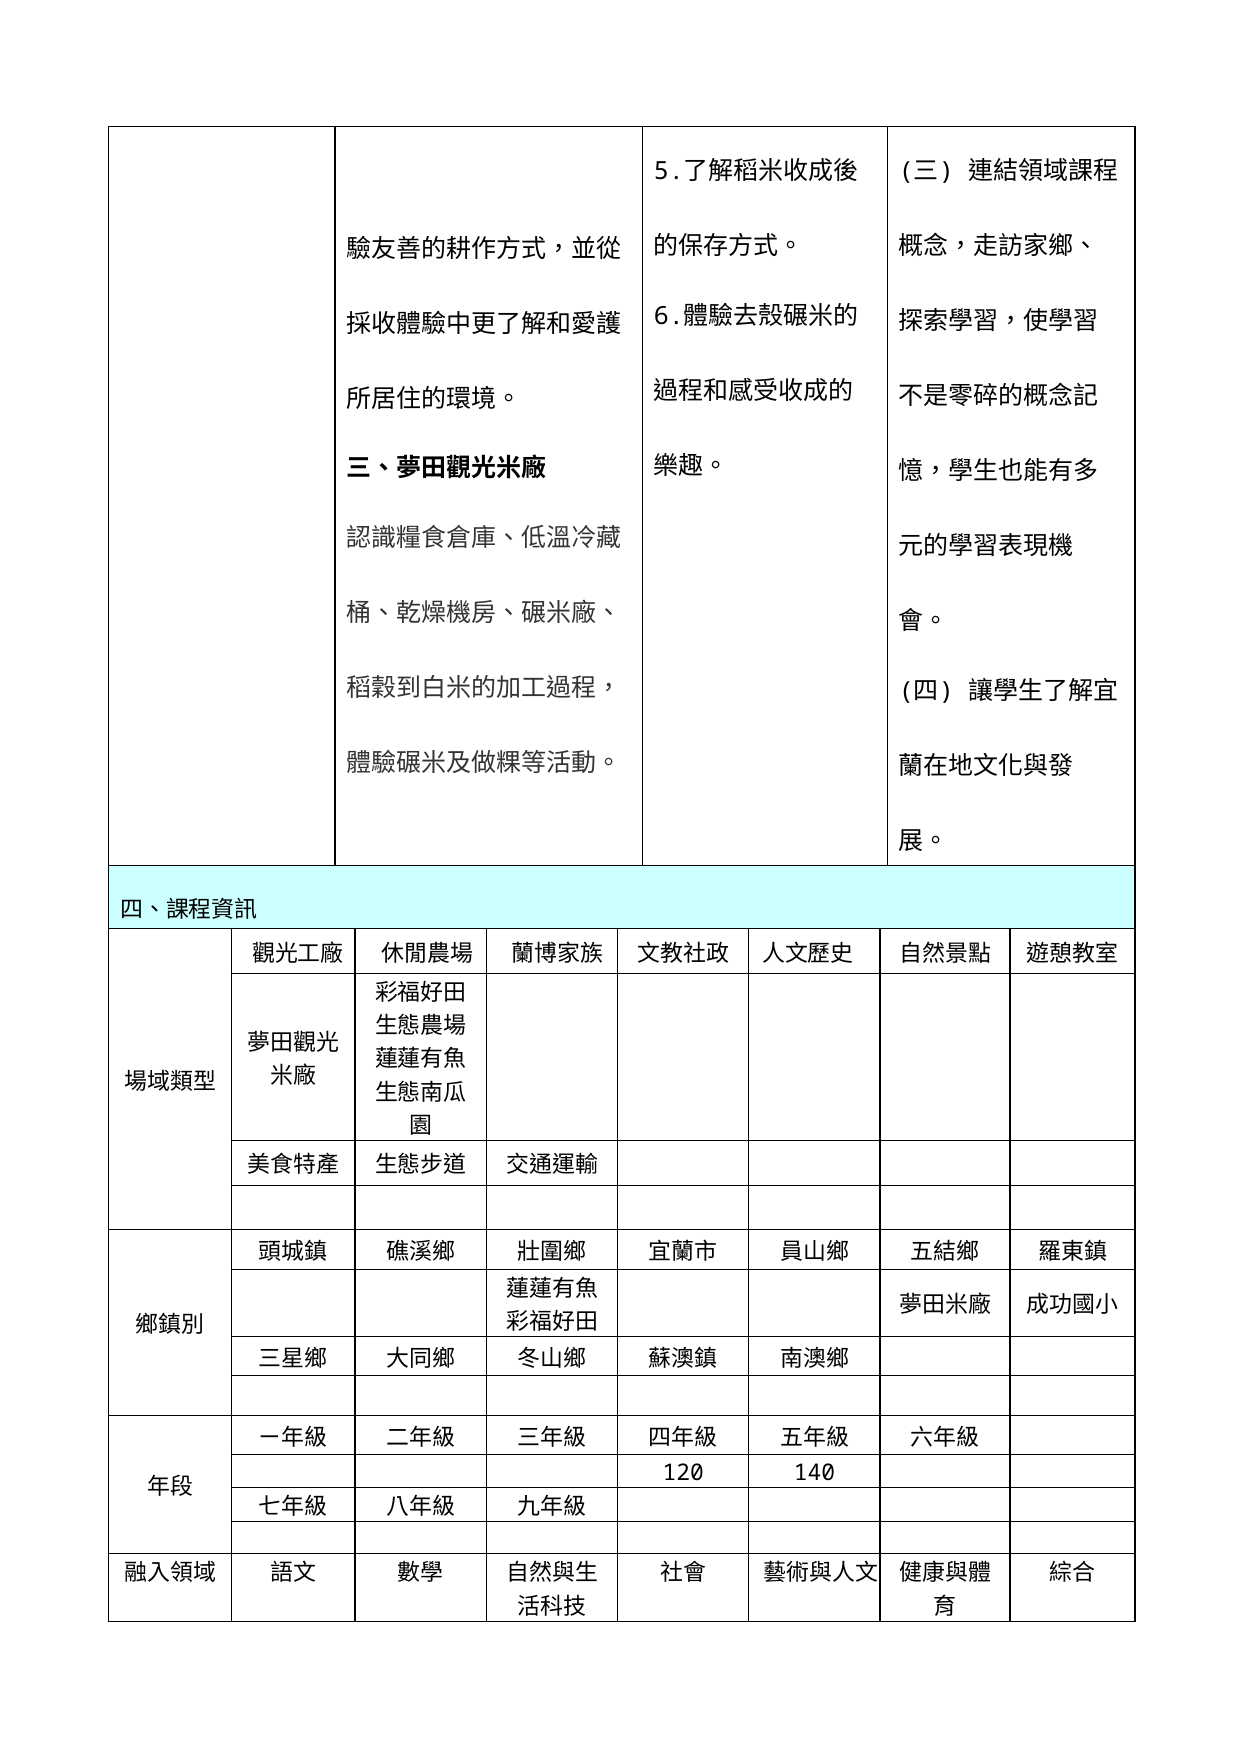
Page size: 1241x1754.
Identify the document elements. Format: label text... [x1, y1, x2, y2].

table_cell 融入領域 [109, 1554, 231, 1621]
table_cell [618, 1522, 748, 1553]
table_cell 成功國小 [1011, 1270, 1134, 1336]
table_cell [109, 127, 334, 865]
table_cell 年段 [109, 1416, 231, 1553]
table_cell [356, 1186, 486, 1229]
table_cell 三年級 [487, 1416, 617, 1454]
table_cell 南澳鄉 [749, 1337, 879, 1375]
table_cell [232, 1376, 354, 1415]
table_cell ㄧ年級 [232, 1416, 354, 1454]
table_cell [1011, 1376, 1134, 1415]
table_cell 語文 [232, 1554, 354, 1621]
table_cell 社會 [618, 1554, 748, 1621]
table_cell 鄉鎮別 [109, 1230, 231, 1415]
table_cell 九年級 [487, 1488, 617, 1521]
table_cell 自然與生活科技 [487, 1554, 617, 1621]
table_cell 夢田米廠 [881, 1270, 1009, 1336]
table_cell (三) 連結領域課程概念，走訪家鄉、探索學習，使學習不是零碎的概念記憶，學生也能有多元的學習表現機會。 (四) 讓學生了解宜蘭在地文化與發展。 [888, 127, 1134, 865]
table_cell [1011, 1141, 1134, 1184]
table_cell 遊憩教室 [1011, 929, 1134, 973]
table_cell 五年級 [749, 1416, 879, 1454]
table_cell [1011, 1337, 1134, 1375]
table_cell 自然景點 [881, 929, 1009, 973]
table_cell [749, 1186, 879, 1229]
table_cell [487, 1376, 617, 1415]
table_cell [232, 1455, 354, 1487]
table_cell [881, 1337, 1009, 1375]
table_cell [749, 1376, 879, 1415]
table_cell 人文歷史 [749, 929, 879, 973]
table_cell [356, 1270, 486, 1336]
table_cell [618, 1141, 748, 1184]
table_cell 綜合 [1011, 1554, 1134, 1621]
table_cell [749, 1488, 879, 1521]
table_cell [881, 1455, 1009, 1487]
table_cell [618, 1488, 748, 1521]
table_cell [618, 1376, 748, 1415]
table_cell 冬山鄉 [487, 1337, 617, 1375]
table_cell 場域類型 [109, 929, 231, 1229]
table_cell 交通運輸 [487, 1141, 617, 1184]
table_cell [618, 974, 748, 1140]
table_cell [881, 1522, 1009, 1553]
table_cell 文教社政 [618, 929, 748, 973]
table_cell [487, 974, 617, 1140]
table_cell [1011, 1186, 1134, 1229]
table_cell 四年級 [618, 1416, 748, 1454]
table_cell [881, 1141, 1009, 1184]
table_cell 夢田觀光米廠 [232, 974, 354, 1140]
table_cell [487, 1455, 617, 1487]
table_cell [881, 1186, 1009, 1229]
table_cell 宜蘭市 [618, 1230, 748, 1268]
table_cell 藝術與人文 [749, 1554, 879, 1621]
table_cell [881, 1488, 1009, 1521]
table_cell [881, 974, 1009, 1140]
table_cell 生態步道 [356, 1141, 486, 1184]
table_cell 頭城鎮 [232, 1230, 354, 1268]
table_cell 140 [749, 1455, 879, 1487]
table_cell [618, 1270, 748, 1336]
table_cell 蘭博家族 [487, 929, 617, 973]
table_cell 5.了解稻米收成後的保存方式。 6.體驗去殼碾米的過程和感受收成的樂趣。 [643, 127, 887, 865]
table_cell 八年級 [356, 1488, 486, 1521]
table_cell 休閒農場 [356, 929, 486, 973]
table_cell 觀光工廠 [232, 929, 354, 973]
table_cell 健康與體育 [881, 1554, 1009, 1621]
table_cell [487, 1186, 617, 1229]
table_cell [232, 1522, 354, 1553]
table_cell 員山鄉 [749, 1230, 879, 1268]
table_cell 壯圍鄉 [487, 1230, 617, 1268]
table_cell 蘇澳鎮 [618, 1337, 748, 1375]
table_cell 美食特產 [232, 1141, 354, 1184]
table_cell [749, 1522, 879, 1553]
table_cell [749, 1270, 879, 1336]
table_cell 羅東鎮 [1011, 1230, 1134, 1268]
table_cell [1011, 1488, 1134, 1521]
table_cell [1011, 1455, 1134, 1487]
table_cell 數學 [356, 1554, 486, 1621]
table_cell [487, 1522, 617, 1553]
table_cell [1011, 1522, 1134, 1553]
table_cell 七年級 [232, 1488, 354, 1521]
table_cell [1011, 974, 1134, 1140]
table_cell 驗友善的耕作方式，並從採收體驗中更了解和愛護所居住的環境。 三、夢田觀光米廠 認識糧食倉庫、低溫冷藏桶、乾燥機房、碾米廠、稻穀到白米的加工過程，體驗碾米及做粿等活動。 [336, 127, 642, 865]
table_cell 彩福好田生態農場 蓮蓮有魚生態南瓜園 [356, 974, 486, 1140]
table_cell 礁溪鄉 [356, 1230, 486, 1268]
table_cell 大同鄉 [356, 1337, 486, 1375]
table_cell 蓮蓮有魚 彩福好田 [487, 1270, 617, 1336]
table_cell [749, 1141, 879, 1184]
table_cell 二年級 [356, 1416, 486, 1454]
table_cell [356, 1522, 486, 1553]
table_cell [881, 1376, 1009, 1415]
table_cell [356, 1455, 486, 1487]
table_cell 三星鄉 [232, 1337, 354, 1375]
table_cell 120 [618, 1455, 748, 1487]
table_cell 五結鄉 [881, 1230, 1009, 1268]
table_cell [356, 1376, 486, 1415]
table_cell 四、課程資訊 [109, 866, 1134, 928]
table_cell [232, 1186, 354, 1229]
table_cell [618, 1186, 748, 1229]
table_cell [749, 974, 879, 1140]
table_cell [1011, 1416, 1134, 1454]
table_cell [232, 1270, 354, 1336]
table_cell 六年級 [881, 1416, 1009, 1454]
